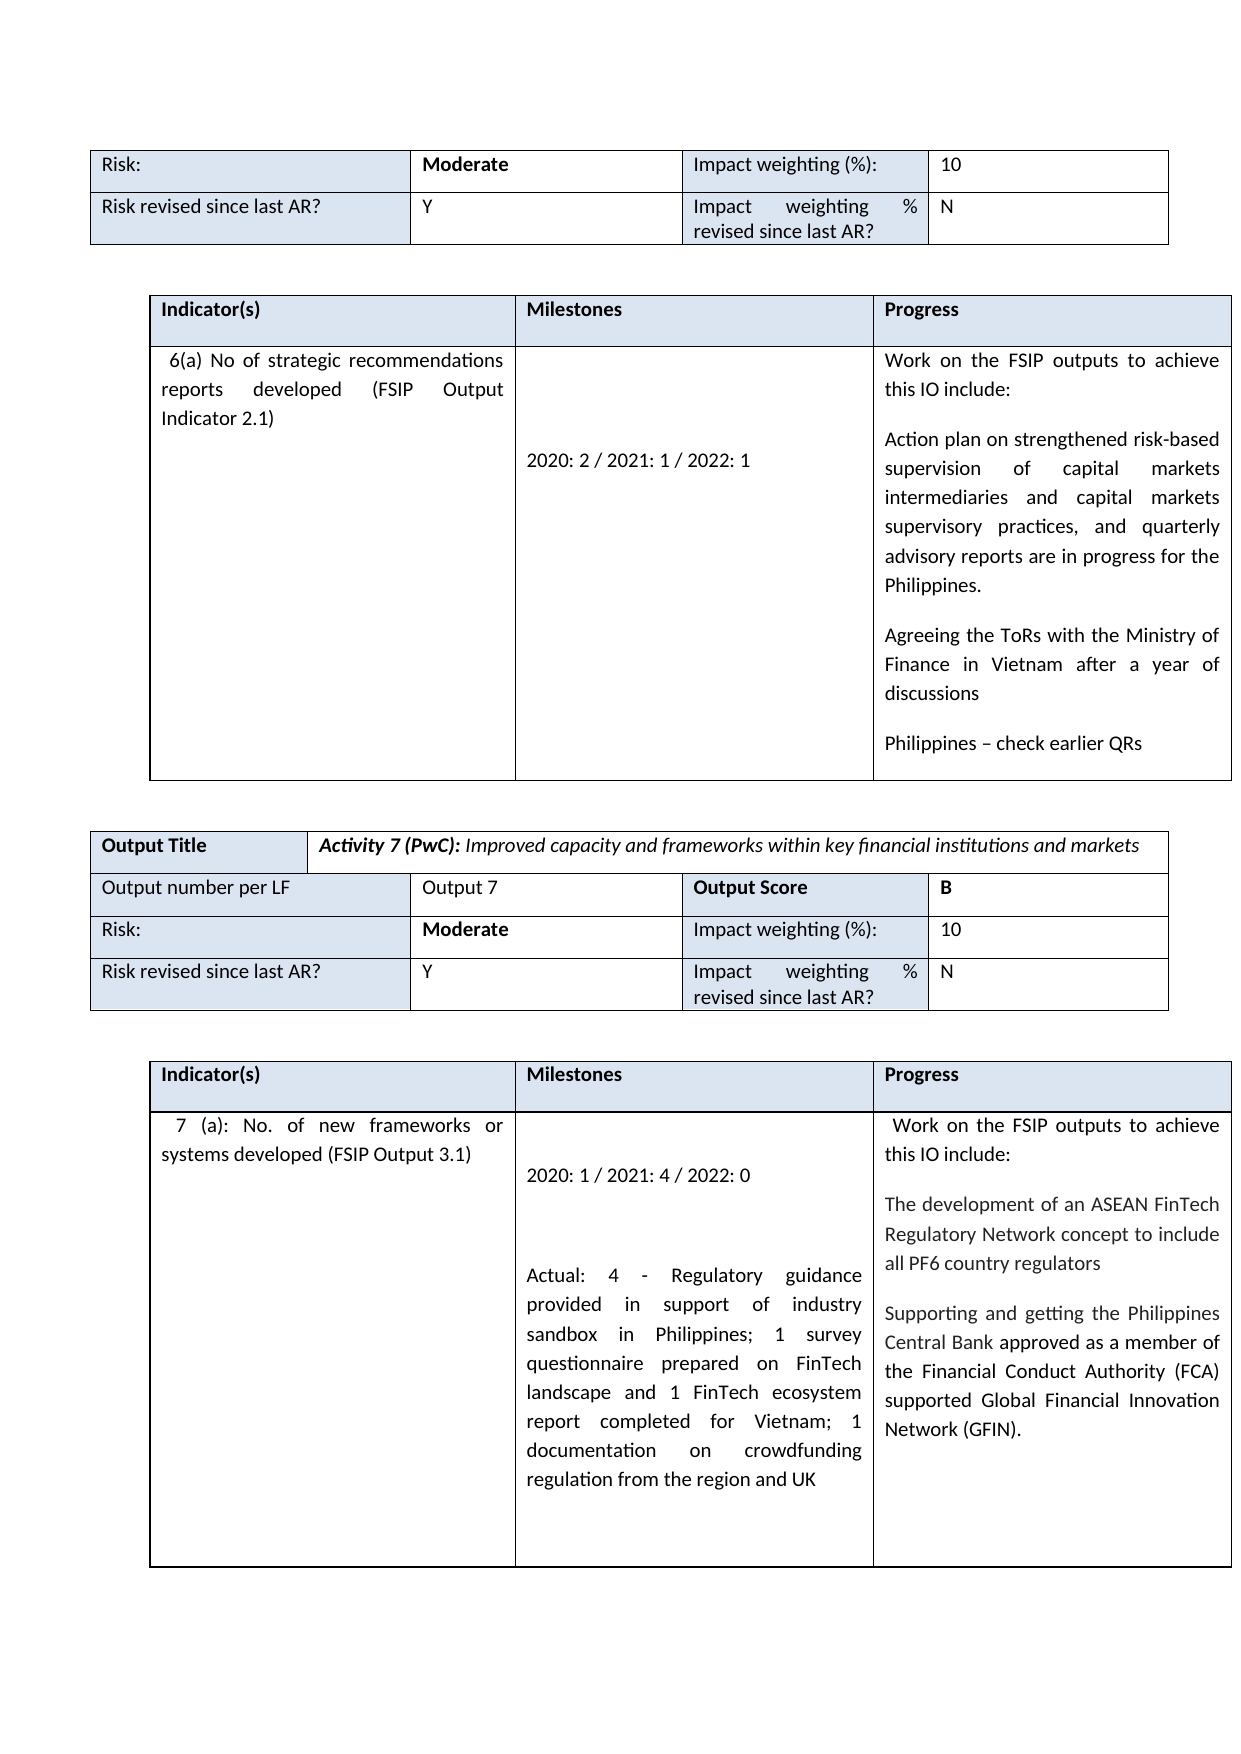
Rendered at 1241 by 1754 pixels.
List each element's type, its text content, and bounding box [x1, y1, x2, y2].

table_cell Risk: [91, 151, 410, 192]
table_cell B [929, 874, 1168, 916]
table_header Indicator(s) [151, 1062, 515, 1111]
table_cell Impact weighting % revised since last AR? [683, 959, 928, 1009]
table_header Progress [874, 296, 1231, 346]
table_cell Y [411, 193, 682, 244]
table_cell 6(a) No of strategic recommendations reports developed (FSIP Output Indicator 2.1) [151, 347, 515, 780]
table_cell Output 7 [411, 874, 682, 916]
table_cell Risk revised since last AR? [91, 193, 410, 244]
table_header Progress [874, 1062, 1231, 1111]
table_cell Output number per LF [91, 874, 410, 916]
table_cell Output Score [683, 874, 928, 916]
table_cell Moderate [411, 917, 682, 958]
table_header Output Title [91, 832, 307, 873]
table_cell Moderate [411, 151, 682, 192]
table_cell 2020: 1 / 2021: 4 / 2022: 0 Actual: 4 - Regulatory guidance provided in support of industry sandbox in Philippines; 1 survey questionnaire prepared on FinTech landscape and 1 FinTech ecosystem report completed for Vietnam; 1 documentation on crowdfunding regulation from the region and UK [516, 1113, 873, 1566]
table_cell Risk: [91, 917, 410, 958]
table_cell 10 [929, 151, 1168, 192]
table_cell Impact weighting % revised since last AR? [683, 193, 928, 244]
table_cell Work on the FSIP outputs to achieve this IO include: Action plan on strengthened risk-based supervision of capital markets intermediaries and capital markets supervisory practices, and quarterly advisory reports are in progress for the Philippines. Agreeing the ToRs with the Ministry of Finance in Vietnam after a year of discussions Philippines – check earlier QRs [874, 347, 1231, 780]
table_cell N [929, 959, 1168, 1009]
table_cell 2020: 2 / 2021: 1 / 2022: 1 [516, 347, 873, 780]
table_cell Y [411, 959, 682, 1009]
table_header Activity 7 (PwC): Improved capacity and frameworks within key financial institutions and markets [308, 832, 1168, 873]
table_header Milestones [516, 296, 873, 346]
table_cell 10 [929, 917, 1168, 958]
table_cell N [929, 193, 1168, 244]
table_cell Risk revised since last AR? [91, 959, 410, 1009]
table_cell 7 (a): No. of new frameworks or systems developed (FSIP Output 3.1) [151, 1113, 515, 1566]
table_cell Impact weighting (%): [683, 917, 928, 958]
table_cell Work on the FSIP outputs to achieve this IO include: The development of an ASEAN FinTech Regulatory Network concept to include all PF6 country regulators Supporting and getting the Philippines Central Bank approved as a member of the Financial Conduct Authority (FCA) supported Global Financial Innovation Network (GFIN). [874, 1113, 1231, 1566]
table_cell Impact weighting (%): [683, 151, 928, 192]
table_header Indicator(s) [151, 296, 515, 346]
table_header Milestones [516, 1062, 873, 1111]
